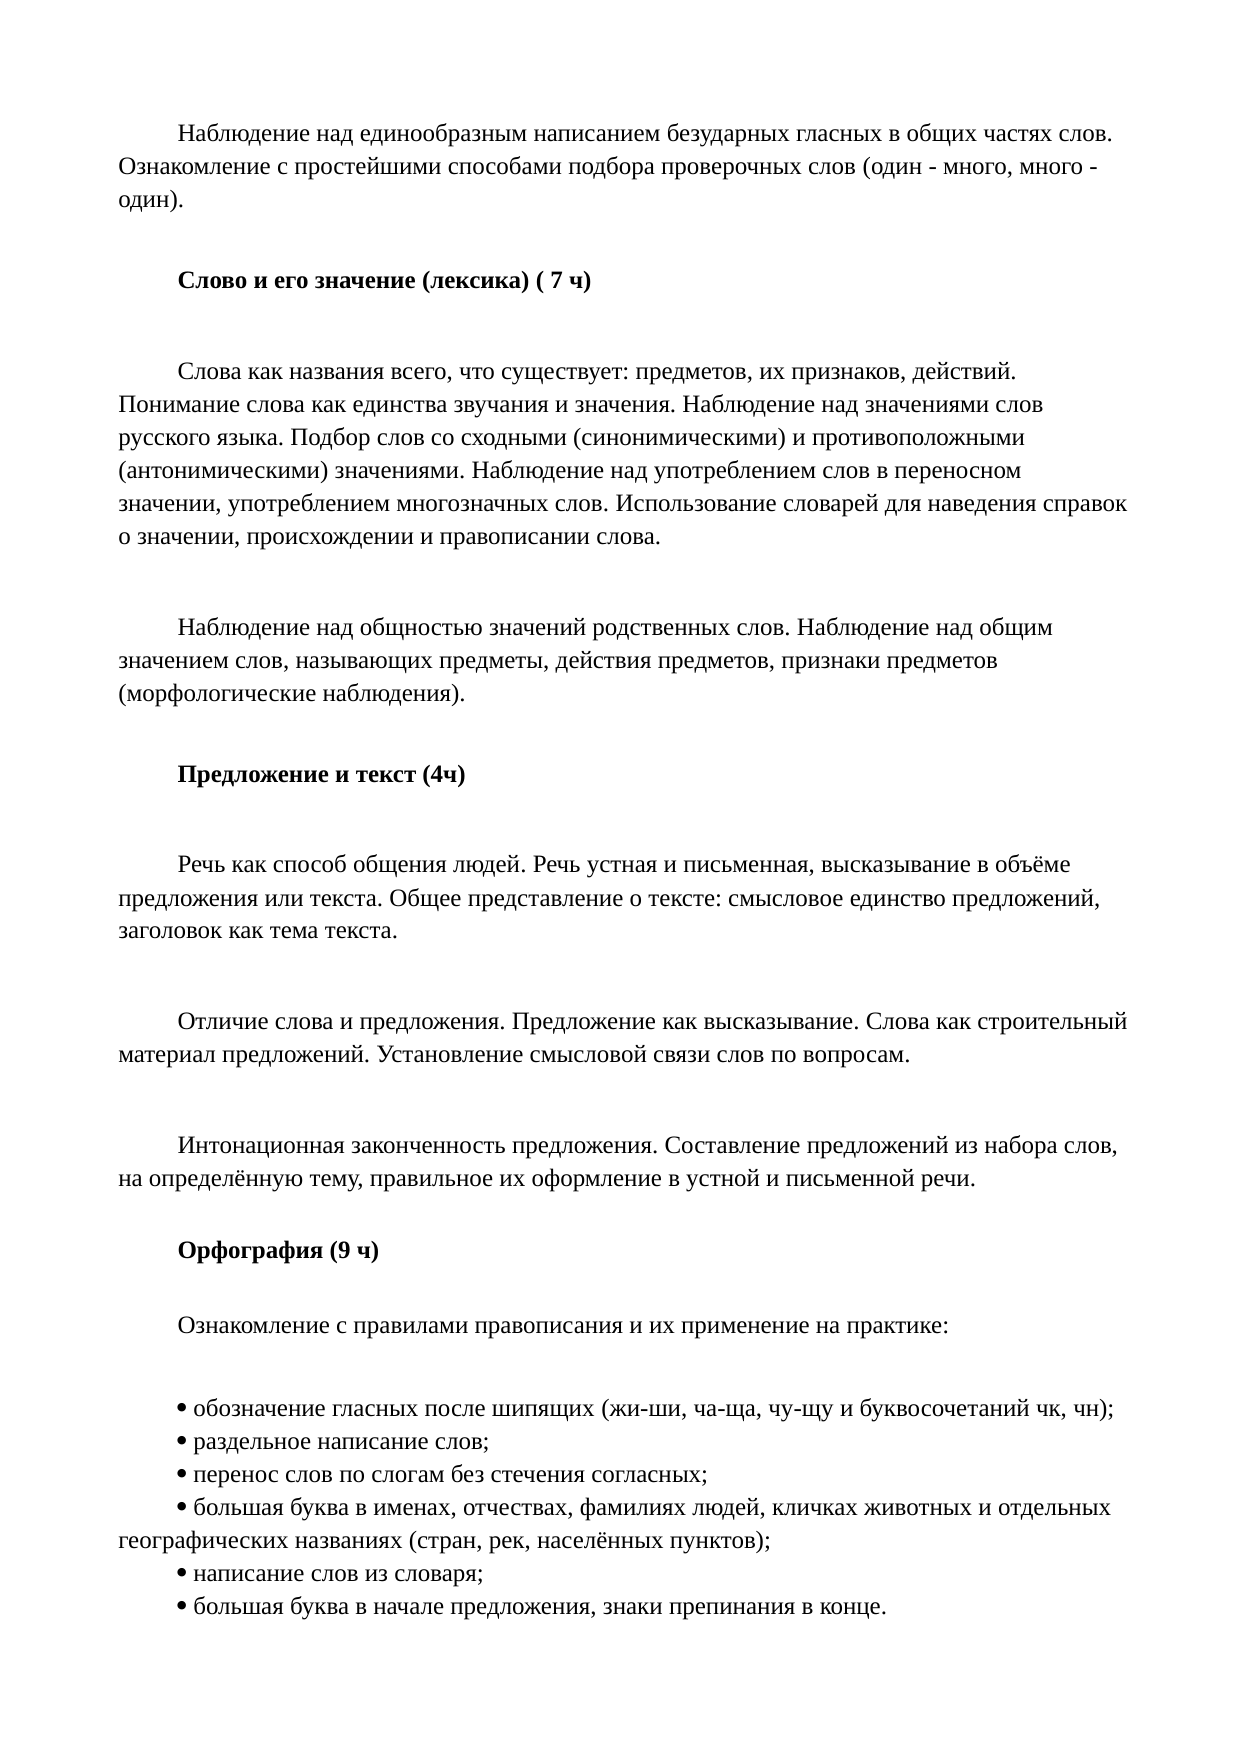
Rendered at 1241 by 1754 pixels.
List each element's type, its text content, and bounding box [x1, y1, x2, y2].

list большая буква в начале предложения, знаки препинания в конце. [118, 1591, 1130, 1620]
list перенос слов по слогам без стечения согласных; [118, 1459, 1130, 1488]
text Предложение и текст (4ч) [118, 759, 1130, 788]
text Ознакомление с правилами правописания и их применение на практике: [118, 1310, 1130, 1339]
text Слово и его значение (лексика) ( 7 ч) [118, 265, 1130, 294]
list большая буква в именах, отчествах, фамилиях людей, кличках животных и отдельных географических названиях (стран, рек, населённых пунктов); [118, 1492, 1130, 1554]
text Отличие слова и предложения. Предложение как высказывание. Слова как строительный материал предложений. Установление смысловой связи слов по вопросам. [118, 1006, 1130, 1068]
list обозначение гласных после шипящих (жи-ши, ча-ща, чу-щу и буквосочетаний чк, чн); [118, 1393, 1130, 1422]
text Наблюдение над общностью значений родственных слов. Наблюдение над общим значением слов, называющих предметы, действия предметов, признаки предметов (морфологические наблюдения). [118, 612, 1130, 707]
text Речь как способ общения людей. Речь устная и письменная, высказывание в объёме предложения или текста. Общее представление о тексте: смысловое единство предложений, заголовок как тема текста. [118, 849, 1130, 944]
list раздельное написание слов; [118, 1426, 1130, 1455]
text Наблюдение над единообразным написанием безударных гласных в общих частях слов. Ознакомление с простейшими способами подбора проверочных слов (один - много, много - один). [118, 118, 1130, 213]
text Орфография (9 ч) [118, 1235, 1130, 1264]
list написание слов из словаря; [118, 1558, 1130, 1587]
text Слова как названия всего, что существует: предметов, их признаков, действий. Понимание слова как единства звучания и значения. Наблюдение над значениями слов русского языка. Подбор слов со сходными (синонимическими) и противоположными (антонимическими) значениями. Наблюдение над употреблением слов в переносном значении, употреблением многозначных слов. Использование словарей для наведения справок о значении, происхождении и правописании слова. [118, 356, 1130, 550]
text Интонационная законченность предложения. Составление предложений из набора слов, на определённую тему, правильное их оформление в устной и письменной речи. [118, 1130, 1130, 1192]
